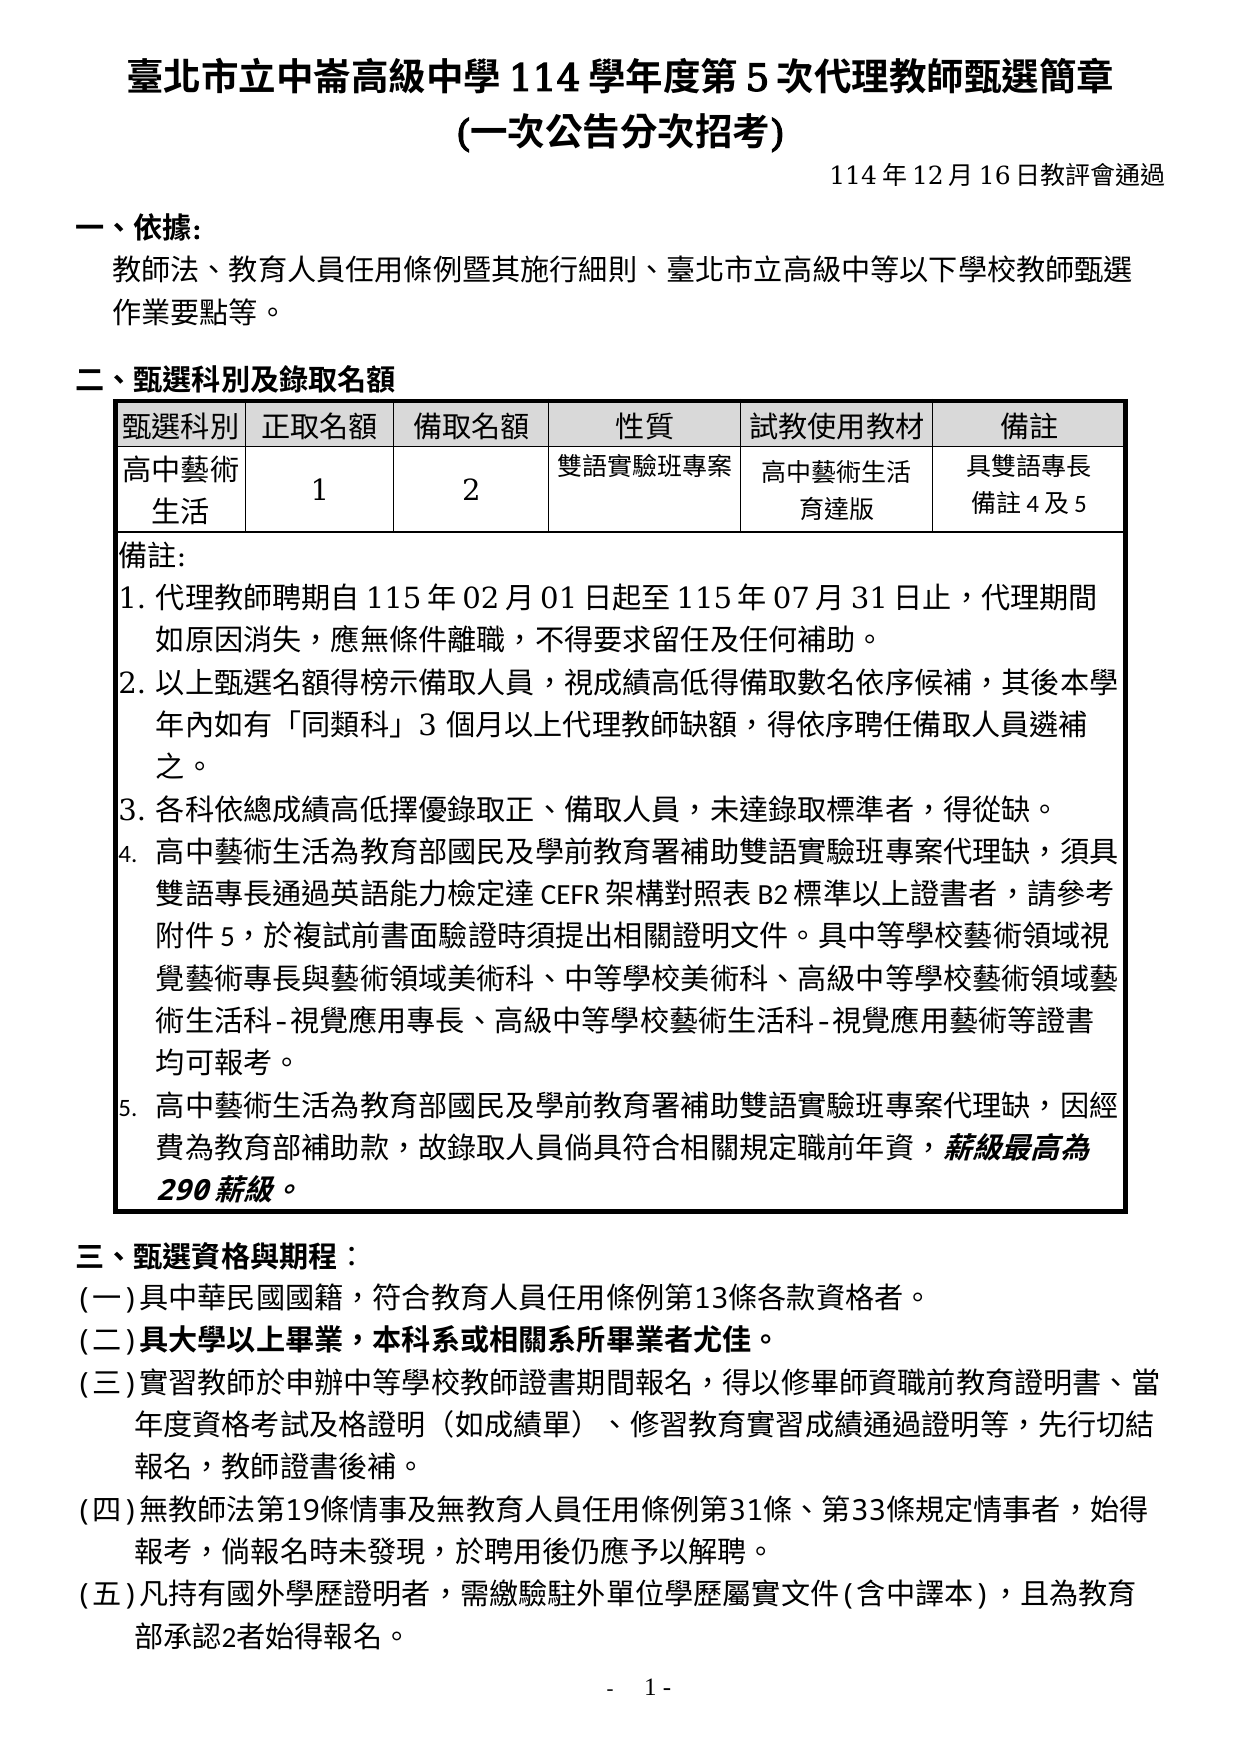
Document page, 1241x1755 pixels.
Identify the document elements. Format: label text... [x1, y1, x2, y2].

text (三)實習教師於申辦中等學校教師證書期間報名，得以修畢師資職前教育證明書、當年度資格考試及格證明（如成績單）、修習教育實習成績通過證明等，先行切結報名，教師證書後補。 [75, 1359, 1165, 1486]
table_cell 高中藝術生活 育達版 [741, 447, 932, 531]
text (一)具中華民國國籍，符合教育人員任用條例第13條各款資格者。 [75, 1274, 1165, 1317]
table_header 正取名額 [246, 403, 393, 446]
table_header 試教使用教材 [741, 403, 932, 446]
table_header 甄選科別 [118, 403, 245, 446]
table_cell 高中藝術生活 [118, 447, 245, 531]
text (一次公告分次招考) [75, 102, 1165, 156]
table_cell 具雙語專長 備註4及5 [933, 447, 1123, 531]
text (二)具大學以上畢業，本科系或相關系所畢業者尤佳。 [75, 1317, 1165, 1359]
text 二、甄選科別及錄取名額 [75, 356, 1165, 399]
table_cell 備註: 代理教師聘期自115年02月01日起至115年07月31日止，代理期間如原因消失，應無條件離職，不得要求留任及任何補助。 以上甄選名額得榜示備取人員，視成績高低得備取數名依序候補，其後本學年內如有「同類科」3 個月以上代理教師缺額，得依序聘任備取人員遴補之。 各科依總成績高低擇優錄取正、備取人員，未達錄取標準者，得從缺。 高中藝術生活為教育部國民及學前教育署補助雙語實驗班專案代理缺，須具雙語專長通過英語能力檢定達CEFR架構對照表B2標準以上證書者，請參考附件5，於複試前書面驗證時須提出相關證明文件。具中等學校藝術領域視覺藝術專長與藝術領域美術科、中等學校美術科、高級中等學校藝術領域藝術生活科-視覺應用專長、高級中等學校藝術生活科-視覺應用藝術等證書均可報考。 高中藝術生活為教育部國民及學前教育署補助雙語實驗班專案代理缺，因經費為教育部補助款，故錄取人員倘具符合相關規定職前年資，薪級最高為290薪級。 [118, 533, 1123, 1209]
text 三、甄選資格與期程： [75, 1239, 1165, 1274]
table_cell 1 [246, 447, 393, 531]
table_header 備取名額 [394, 403, 548, 446]
table_cell 雙語實驗班專案 [549, 447, 740, 531]
table_header 性質 [549, 403, 740, 446]
text 臺北市立中崙高級中學114學年度第5次代理教師甄選簡章 [75, 47, 1165, 102]
table_cell 2 [394, 447, 548, 531]
text (四)無教師法第19條情事及無教育人員任用條例第31條、第33條規定情事者，始得報考，倘報名時未發現，於聘用後仍應予以解聘。 [75, 1486, 1165, 1571]
text 作業要點等。 [75, 289, 1165, 331]
table_header 備註 [933, 403, 1123, 446]
text 教師法、教育人員任用條例暨其施行細則、臺北市立高級中等以下學校教師甄選 [75, 247, 1165, 289]
text 一、依據: [75, 204, 1165, 247]
text (五)凡持有國外學歷證明者，需繳驗駐外單位學歷屬實文件(含中譯本)，且為教育部承認2者始得報名。 [75, 1571, 1165, 1656]
text 114年12月16日教評會通過 [75, 156, 1165, 192]
